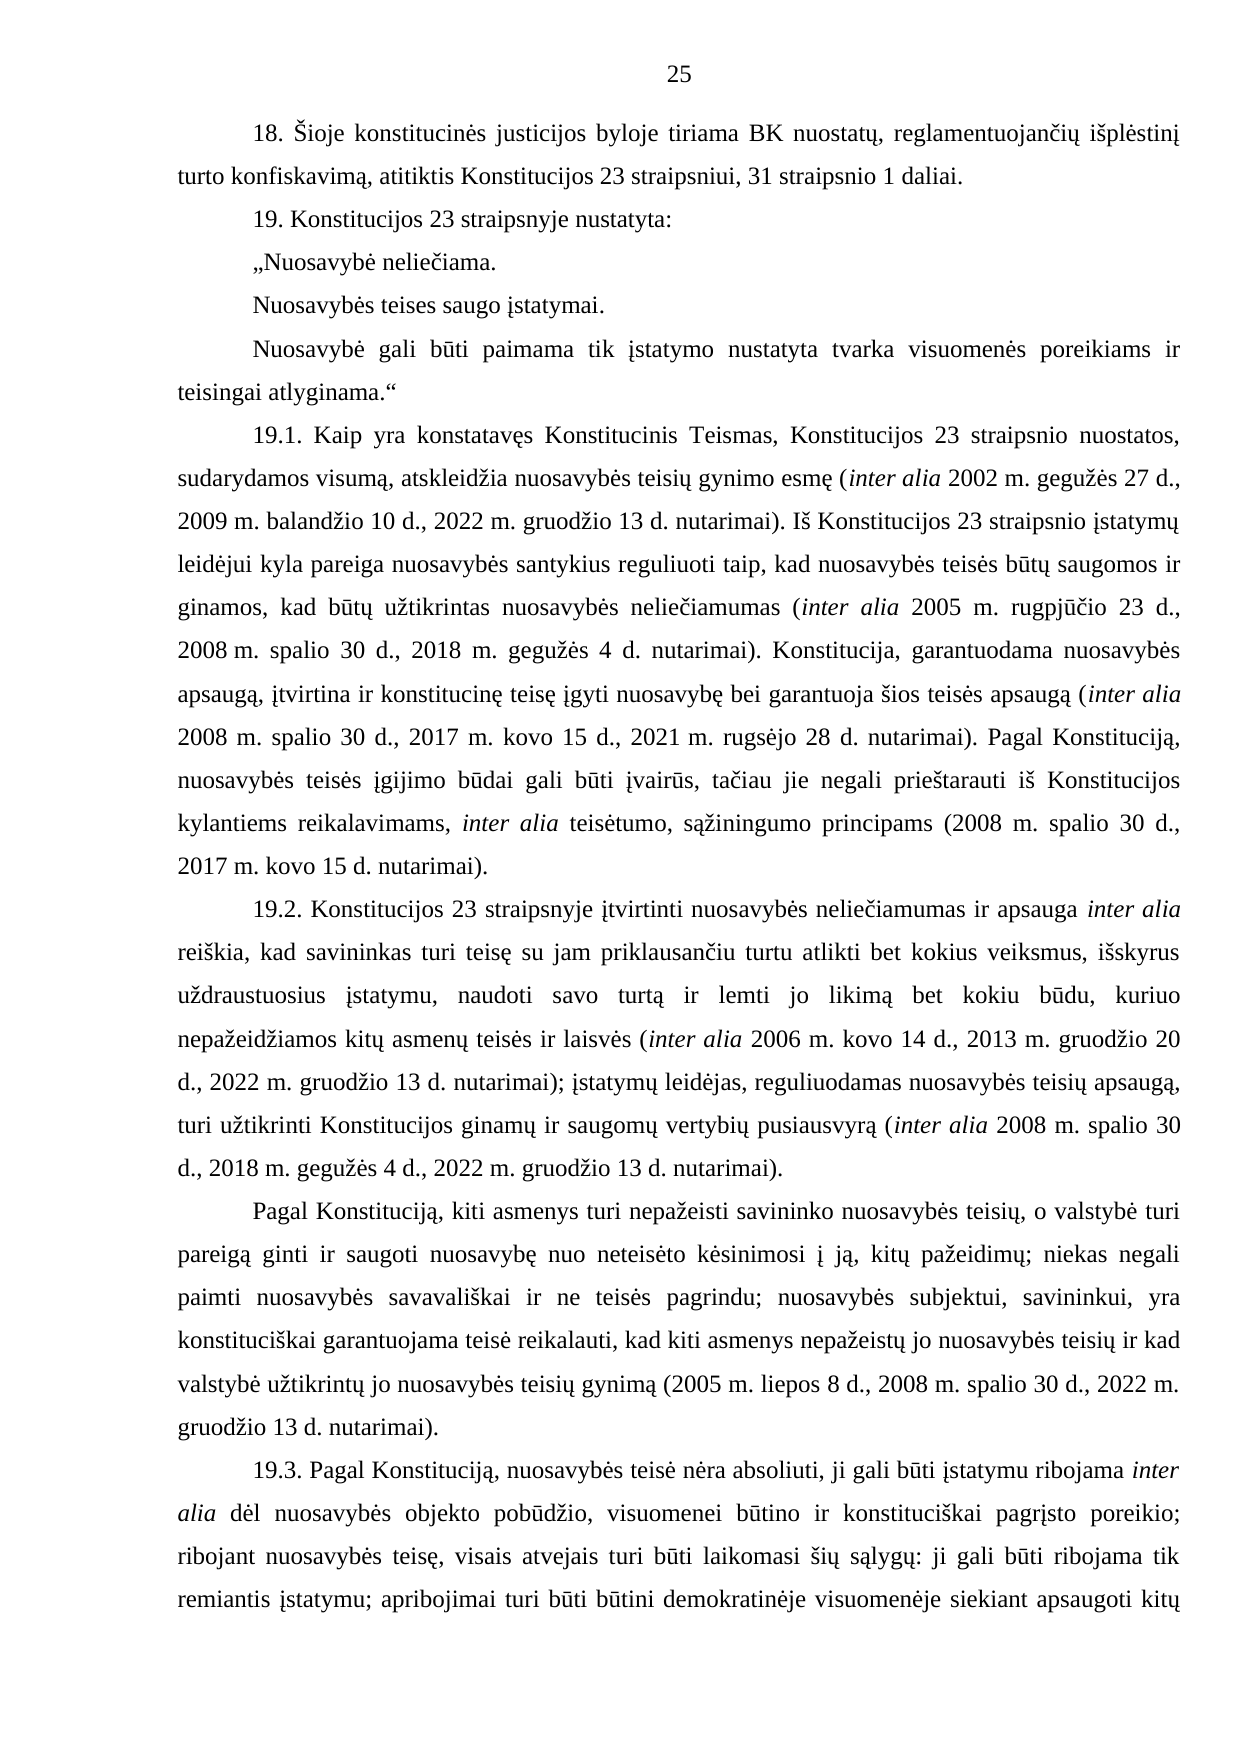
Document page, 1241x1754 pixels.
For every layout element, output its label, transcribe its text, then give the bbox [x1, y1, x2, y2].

text Nuosavybė gali būti paimama tik įstatymo nustatyta tvarka visuomenės poreikiams ir teisingai atlyginama.“ [177, 334, 1181, 406]
text Nuosavybės teises saugo įstatymai. [177, 291, 1181, 319]
text 19.1. Kaip yra konstatavęs Konstitucinis Teismas, Konstitucijos 23 straipsnio nuostatos, sudarydamos visumą, atskleidžia nuosavybės teisių gynimo esmę (inter alia 2002 m. gegužės 27 d., 2009 m. balandžio 10 d., 2022 m. gruodžio 13 d. nutarimai). Iš Konstitucijos 23 straipsnio įstatymų leidėjui kyla pareiga nuosavybės santykius reguliuoti taip, kad nuosavybės teisės būtų saugomos ir ginamos, kad būtų užtikrintas nuosavybės neliečiamumas (inter alia 2005 m. rugpjūčio 23 d., 2008 m. spalio 30 d., 2018 m. gegužės 4 d. nutarimai). Konstitucija, garantuodama nuosavybės apsaugą, įtvirtina ir konstitucinę teisę įgyti nuosavybę bei garantuoja šios teisės apsaugą (inter alia 2008 m. spalio 30 d., 2017 m. kovo 15 d., 2021 m. rugsėjo 28 d. nutarimai). Pagal Konstituciją, nuosavybės teisės įgijimo būdai gali būti įvairūs, tačiau jie negali prieštarauti iš Konstitucijos kylantiems reikalavimams, inter alia teisėtumo, sąžiningumo principams (2008 m. spalio 30 d., 2017 m. kovo 15 d. nutarimai). [177, 420, 1181, 880]
text 19. Konstitucijos 23 straipsnyje nustatyta: [177, 204, 1181, 233]
text „Nuosavybė neliečiama. [177, 247, 1181, 276]
text 19.2. Konstitucijos 23 straipsnyje įtvirtinti nuosavybės neliečiamumas ir apsauga inter alia reiškia, kad savininkas turi teisę su jam priklausančiu turtu atlikti bet kokius veiksmus, išskyrus uždraustuosius įstatymu, naudoti savo turtą ir lemti jo likimą bet kokiu būdu, kuriuo nepažeidžiamos kitų asmenų teisės ir laisvės (inter alia 2006 m. kovo 14 d., 2013 m. gruodžio 20 d., 2022 m. gruodžio 13 d. nutarimai); įstatymų leidėjas, reguliuodamas nuosavybės teisių apsaugą, turi užtikrinti Konstitucijos ginamų ir saugomų vertybių pusiausvyrą (inter alia 2008 m. spalio 30 d., 2018 m. gegužės 4 d., 2022 m. gruodžio 13 d. nutarimai). [177, 894, 1181, 1182]
text 19.3. Pagal Konstituciją, nuosavybės teisė nėra absoliuti, ji gali būti įstatymu ribojama inter alia dėl nuosavybės objekto pobūdžio, visuomenei būtino ir konstituciškai pagrįsto poreikio; ribojant nuosavybės teisę, visais atvejais turi būti laikomasi šių sąlygų: ji gali būti ribojama tik remiantis įstatymu; apribojimai turi būti būtini demokratinėje visuomenėje siekiant apsaugoti kitų [177, 1455, 1181, 1613]
text 18. Šioje konstitucinės justicijos byloje tiriama BK nuostatų, reglamentuojančių išplėstinį turto konfiskavimą, atitiktis Konstitucijos 23 straipsniui, 31 straipsnio 1 daliai. [177, 118, 1181, 190]
text Pagal Konstituciją, kiti asmenys turi nepažeisti savininko nuosavybės teisių, o valstybė turi pareigą ginti ir saugoti nuosavybę nuo neteisėto kėsinimosi į ją, kitų pažeidimų; niekas negali paimti nuosavybės savavališkai ir ne teisės pagrindu; nuosavybės subjektui, savininkui, yra konstituciškai garantuojama teisė reikalauti, kad kiti asmenys nepažeistų jo nuosavybės teisių ir kad valstybė užtikrintų jo nuosavybės teisių gynimą (2005 m. liepos 8 d., 2008 m. spalio 30 d., 2022 m. gruodžio 13 d. nutarimai). [177, 1196, 1181, 1441]
